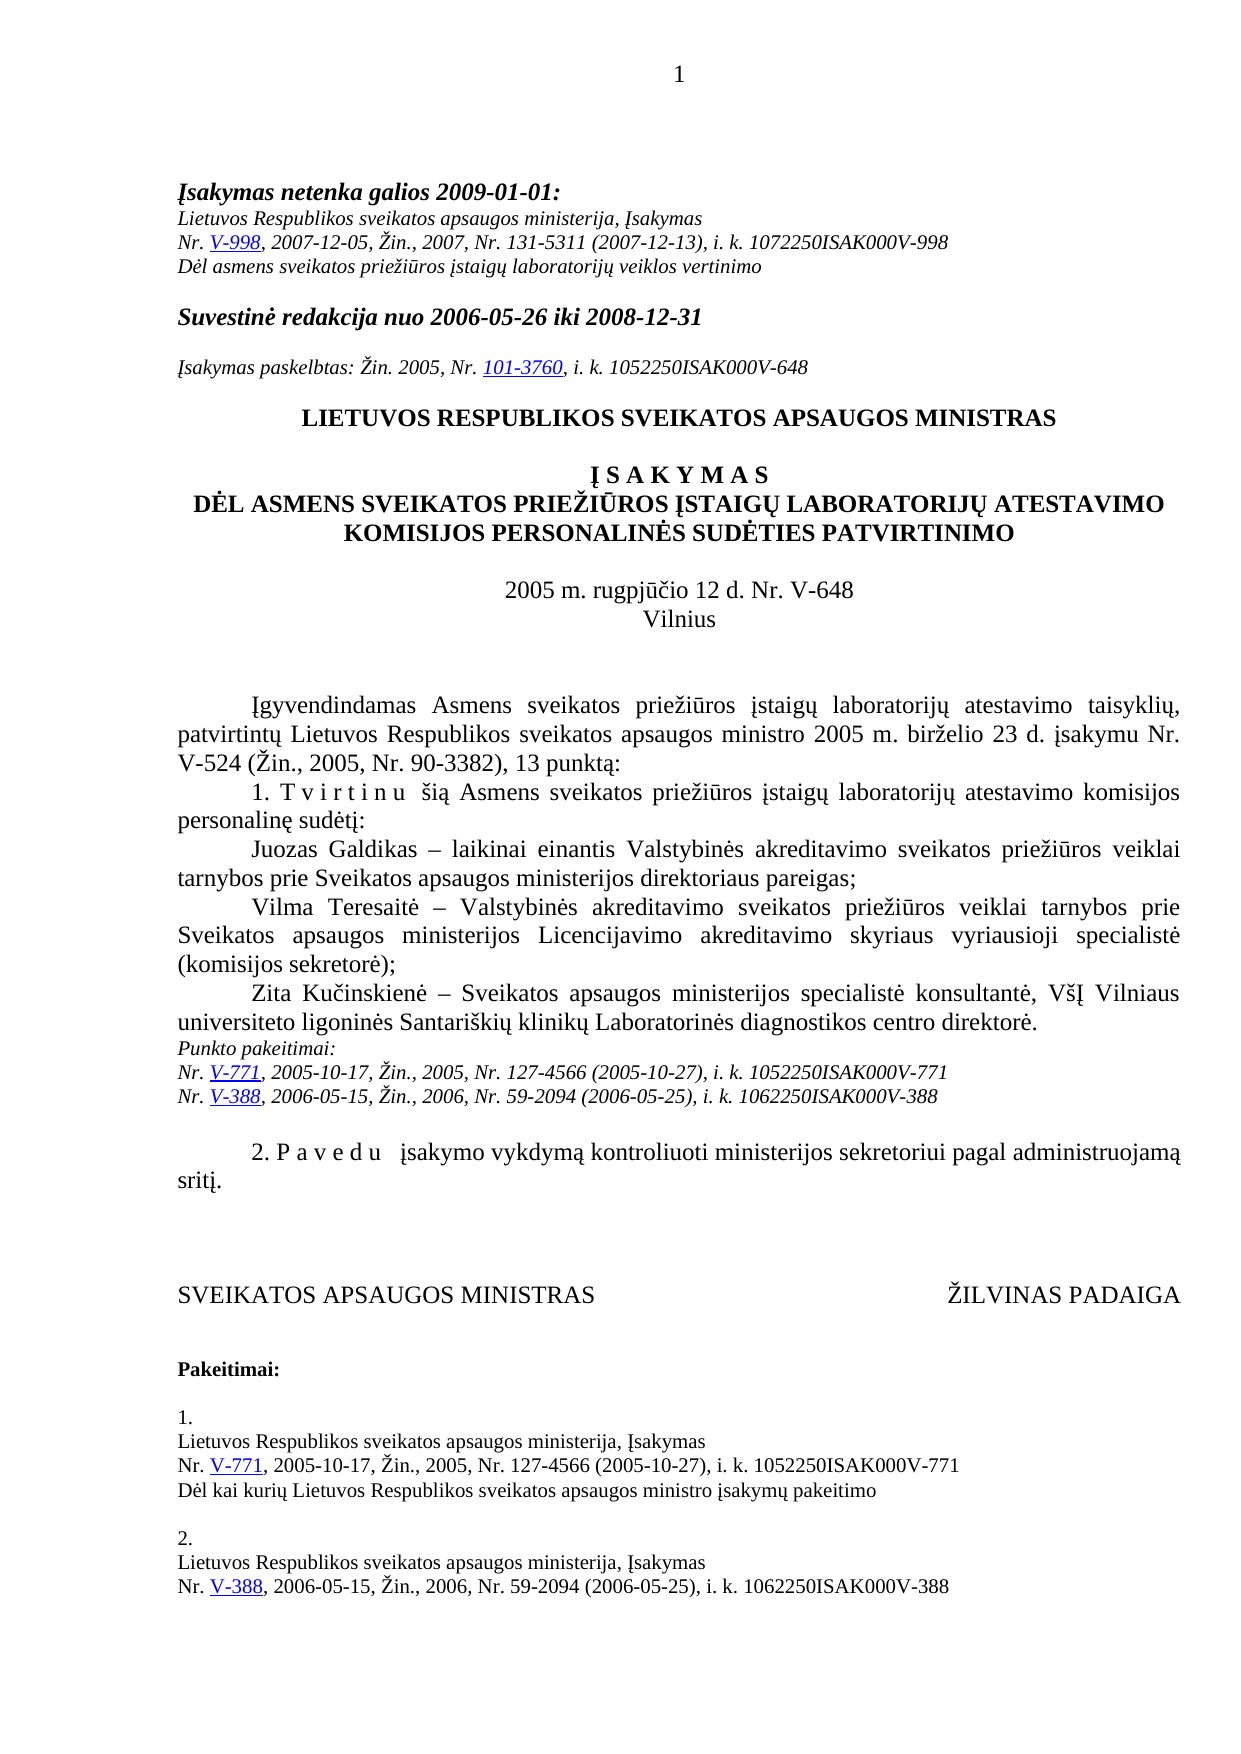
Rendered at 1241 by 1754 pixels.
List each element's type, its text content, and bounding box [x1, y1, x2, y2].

text Įsakymas paskelbtas: Žin. 2005, Nr. 101-3760, i. k. 1052250ISAK000V-648 [177, 355, 1181, 379]
text SVEIKATOS APSAUGOS MINISTRAS ŽILVINAS PADAIGA [177, 1280, 1181, 1309]
text Pakeitimai: [177, 1357, 1181, 1381]
text 2. [177, 1526, 1181, 1550]
text 1. [177, 1405, 1181, 1429]
text Nr. V-771, 2005-10-17, Žin., 2005, Nr. 127-4566 (2005-10-27), i. k. 1052250ISAK000V-771 [177, 1060, 1181, 1084]
text Vilma Teresaitė – Valstybinės akreditavimo sveikatos priežiūros veiklai tarnybos prie Sveikatos apsaugos ministerijos Licencijavimo akreditavimo skyriaus vyriausioji specialistė (komisijos sekretorė); [177, 892, 1181, 978]
text DĖL ASMENS SVEIKATOS PRIEŽIŪROS ĮSTAIGŲ LABORATORIJŲ ATESTAVIMO KOMISIJOS PERSONALINĖS SUDĖTIES PATVIRTINIMO [177, 489, 1181, 547]
text Nr. V-998, 2007-12-05, Žin., 2007, Nr. 131-5311 (2007-12-13), i. k. 1072250ISAK000V-998 [177, 230, 1181, 254]
text 2005 m. rugpjūčio 12 d. Nr. V-648 [177, 576, 1181, 604]
text Į S A K Y M A S [177, 461, 1181, 489]
text Vilnius [177, 604, 1181, 633]
text Lietuvos Respublikos sveikatos apsaugos ministerija, Įsakymas [177, 1550, 1181, 1574]
text 1. Tvirtinu šią Asmens sveikatos priežiūros įstaigų laboratorijų atestavimo komisijos personalinę sudėtį: [177, 777, 1181, 834]
text Lietuvos Respublikos sveikatos apsaugos ministerija, Įsakymas [177, 206, 1181, 230]
text Dėl asmens sveikatos priežiūros įstaigų laboratorijų veiklos vertinimo [177, 254, 1181, 278]
text Nr. V-771, 2005-10-17, Žin., 2005, Nr. 127-4566 (2005-10-27), i. k. 1052250ISAK000V-771 [177, 1453, 1181, 1477]
text Įgyvendindamas Asmens sveikatos priežiūros įstaigų laboratorijų atestavimo taisyklių, patvirtintų Lietuvos Respublikos sveikatos apsaugos ministro 2005 m. birželio 23 d. įsakymu Nr. V-524 (Žin., 2005, Nr. 90-3382), 13 punktą: [177, 691, 1181, 777]
text Nr. V-388, 2006-05-15, Žin., 2006, Nr. 59-2094 (2006-05-25), i. k. 1062250ISAK000V-388 [177, 1084, 1181, 1108]
text LIETUVOS RESPUBLIKOS SVEIKATOS APSAUGOS MINISTRAS [177, 403, 1181, 432]
text Suvestinė redakcija nuo 2006-05-26 iki 2008-12-31 [177, 302, 1181, 331]
text Dėl kai kurių Lietuvos Respublikos sveikatos apsaugos ministro įsakymų pakeitimo [177, 1477, 1181, 1502]
text 2. Pavedu įsakymo vykdymą kontroliuoti ministerijos sekretoriui pagal administruojamą sritį. [177, 1137, 1181, 1194]
text Lietuvos Respublikos sveikatos apsaugos ministerija, Įsakymas [177, 1429, 1181, 1453]
text Punkto pakeitimai: [177, 1036, 1181, 1060]
text Zita Kučinskienė – Sveikatos apsaugos ministerijos specialistė konsultantė, VšĮ Vilniaus universiteto ligoninės Santariškių klinikų Laboratorinės diagnostikos centro direktorė. [177, 978, 1181, 1036]
text Įsakymas netenka galios 2009-01-01: [177, 177, 1181, 206]
text Nr. V-388, 2006-05-15, Žin., 2006, Nr. 59-2094 (2006-05-25), i. k. 1062250ISAK000V-388 [177, 1574, 1181, 1598]
text Juozas Galdikas – laikinai einantis Valstybinės akreditavimo sveikatos priežiūros veiklai tarnybos prie Sveikatos apsaugos ministerijos direktoriaus pareigas; [177, 834, 1181, 892]
